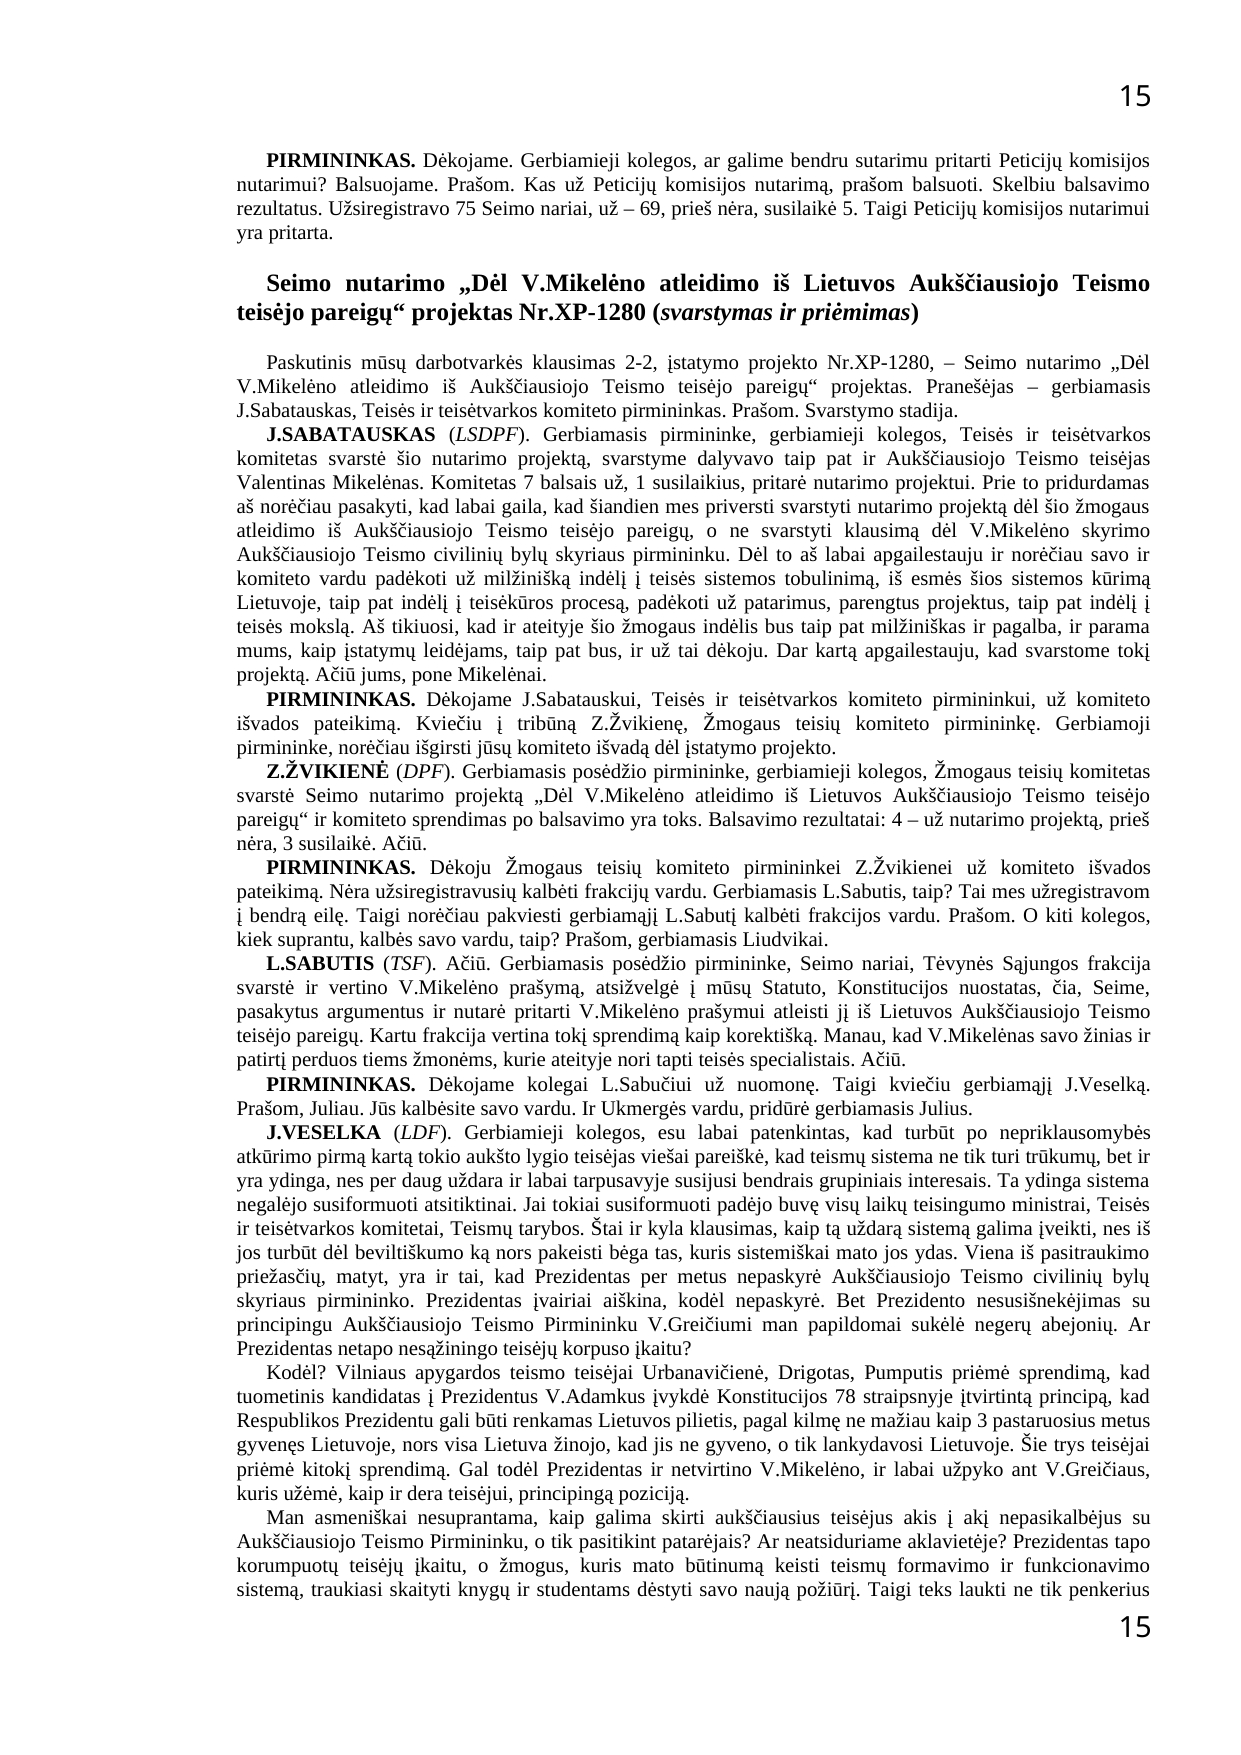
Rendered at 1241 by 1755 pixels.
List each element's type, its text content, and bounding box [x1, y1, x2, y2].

text PIRMININKAS. Dėkojame. Gerbiamieji kolegos, ar galime bendru sutarimu pritarti Peticijų komisijos nutarimui? Balsuojame. Prašom. Kas už Peticijų komisijos nutarimą, prašom balsuoti. Skelbiu balsavimo rezultatus. Užsiregistravo 75 Seimo nariai, už – 69, prieš nėra, susilaikė 5. Taigi Peticijų komisijos nutarimui yra pritarta. [236, 148, 1152, 244]
text Seimo nutarimo „Dėl V.Mikelėno atleidimo iš Lietuvos Aukščiausiojo Teismo teisėjo pareigų“ projektas Nr.XP-1280 (svarstymas ir priėmimas) [236, 268, 1152, 326]
text L.SABUTIS (TSF). Ačiū. Gerbiamasis posėdžio pirmininke, Seimo nariai, Tėvynės Sąjungos frakcija svarstė ir vertino V.Mikelėno prašymą, atsižvelgė į mūsų Statuto, Konstitucijos nuostatas, čia, Seime, pasakytus argumentus ir nutarė pritarti V.Mikelėno prašymui atleisti jį iš Lietuvos Aukščiausiojo Teismo teisėjo pareigų. Kartu frakcija vertina tokį sprendimą kaip korektišką. Manau, kad V.Mikelėnas savo žinias ir patirtį perduos tiems žmonėms, kurie ateityje nori tapti teisės specialistais. Ačiū. [236, 951, 1152, 1071]
text PIRMININKAS. Dėkoju Žmogaus teisių komiteto pirmininkei Z.Žvikienei už komiteto išvados pateikimą. Nėra užsiregistravusių kalbėti frakcijų vardu. Gerbiamasis L.Sabutis, taip? Tai mes užregistravom į bendrą eilę. Taigi norėčiau pakviesti gerbiamąjį L.Sabutį kalbėti frakcijos vardu. Prašom. O kiti kolegos, kiek suprantu, kalbės savo vardu, taip? Prašom, gerbiamasis Liudvikai. [236, 855, 1152, 951]
text Man asmeniškai nesuprantama, kaip galima skirti aukščiausius teisėjus akis į akį nepasikalbėjus su Aukščiausiojo Teismo Pirmininku, o tik pasitikint patarėjais? Ar neatsiduriame aklavietėje? Prezidentas tapo korumpuotų teisėjų įkaitu, o žmogus, kuris mato būtinumą keisti teismų formavimo ir funkcionavimo sistemą, traukiasi skaityti knygų ir studentams dėstyti savo naują požiūrį. Taigi teks laukti ne tik penkerius [236, 1504, 1152, 1601]
text Paskutinis mūsų darbotvarkės klausimas 2-2, įstatymo projekto Nr.XP-1280, – Seimo nutarimo „Dėl V.Mikelėno atleidimo iš Aukščiausiojo Teismo teisėjo pareigų“ projektas. Pranešėjas – gerbiamasis J.Sabatauskas, Teisės ir teisėtvarkos komiteto pirmininkas. Prašom. Svarstymo stadija. [236, 349, 1152, 422]
text J.VESELKA (LDF). Gerbiamieji kolegos, esu labai patenkintas, kad turbūt po nepriklausomybės atkūrimo pirmą kartą tokio aukšto lygio teisėjas viešai pareiškė, kad teismų sistema ne tik turi trūkumų, bet ir yra ydinga, nes per daug uždara ir labai tarpusavyje susijusi bendrais grupiniais interesais. Ta ydinga sistema negalėjo susiformuoti atsitiktinai. Jai tokiai susiformuoti padėjo buvę visų laikų teisingumo ministrai, Teisės ir teisėtvarkos komitetai, Teismų tarybos. Štai ir kyla klausimas, kaip tą uždarą sistemą galima įveikti, nes iš jos turbūt dėl beviltiškumo ką nors pakeisti bėga tas, kuris sistemiškai mato jos ydas. Viena iš pasitraukimo priežasčių, matyt, yra ir tai, kad Prezidentas per metus nepaskyrė Aukščiausiojo Teismo civilinių bylų skyriaus pirmininko. Prezidentas įvairiai aiškina, kodėl nepaskyrė. Bet Prezidento nesusišnekėjimas su principingu Aukščiausiojo Teismo Pirmininku V.Greičiumi man papildomai sukėlė negerų abejonių. Ar Prezidentas netapo nesąžiningo teisėjų korpuso įkaitu? [236, 1119, 1152, 1360]
text J.SABATAUSKAS (LSDPF). Gerbiamasis pirmininke, gerbiamieji kolegos, Teisės ir teisėtvarkos komitetas svarstė šio nutarimo projektą, svarstyme dalyvavo taip pat ir Aukščiausiojo Teismo teisėjas Valentinas Mikelėnas. Komitetas 7 balsais už, 1 susilaikius, pritarė nutarimo projektui. Prie to pridurdamas aš norėčiau pasakyti, kad labai gaila, kad šiandien mes priversti svarstyti nutarimo projektą dėl šio žmogaus atleidimo iš Aukščiausiojo Teismo teisėjo pareigų, o ne svarstyti klausimą dėl V.Mikelėno skyrimo Aukščiausiojo Teismo civilinių bylų skyriaus pirmininku. Dėl to aš labai apgailestauju ir norėčiau savo ir komiteto vardu padėkoti už milžinišką indėlį į teisės sistemos tobulinimą, iš esmės šios sistemos kūrimą Lietuvoje, taip pat indėlį į teisėkūros procesą, padėkoti už patarimus, parengtus projektus, taip pat indėlį į teisės mokslą. Aš tikiuosi, kad ir ateityje šio žmogaus indėlis bus taip pat milžiniškas ir pagalba, ir parama mums, kaip įstatymų leidėjams, taip pat bus, ir už tai dėkoju. Dar kartą apgailestauju, kad svarstome tokį projektą. Ačiū jums, pone Mikelėnai. [236, 422, 1152, 686]
text Kodėl? Vilniaus apygardos teismo teisėjai Urbanavičienė, Drigotas, Pumputis priėmė sprendimą, kad tuometinis kandidatas į Prezidentus V.Adamkus įvykdė Konstitucijos 78 straipsnyje įtvirtintą principą, kad Respublikos Prezidentu gali būti renkamas Lietuvos pilietis, pagal kilmę ne mažiau kaip 3 pastaruosius metus gyvenęs Lietuvoje, nors visa Lietuva žinojo, kad jis ne gyveno, o tik lankydavosi Lietuvoje. Šie trys teisėjai priėmė kitokį sprendimą. Gal todėl Prezidentas ir netvirtino V.Mikelėno, ir labai užpyko ant V.Greičiaus, kuris užėmė, kaip ir dera teisėjui, principingą poziciją. [236, 1360, 1152, 1504]
text PIRMININKAS. Dėkojame kolegai L.Sabučiui už nuomonę. Taigi kviečiu gerbiamąjį J.Veselką. Prašom, Juliau. Jūs kalbėsite savo vardu. Ir Ukmergės vardu, pridūrė gerbiamasis Julius. [236, 1071, 1152, 1119]
text PIRMININKAS. Dėkojame J.Sabatauskui, Teisės ir teisėtvarkos komiteto pirmininkui, už komiteto išvados pateikimą. Kviečiu į tribūną Z.Žvikienę, Žmogaus teisių komiteto pirmininkę. Gerbiamoji pirmininke, norėčiau išgirsti jūsų komiteto išvadą dėl įstatymo projekto. [236, 686, 1152, 759]
text Z.ŽVIKIENĖ (DPF). Gerbiamasis posėdžio pirmininke, gerbiamieji kolegos, Žmogaus teisių komitetas svarstė Seimo nutarimo projektą „Dėl V.Mikelėno atleidimo iš Lietuvos Aukščiausiojo Teismo teisėjo pareigų“ ir komiteto sprendimas po balsavimo yra toks. Balsavimo rezultatai: 4 – už nutarimo projektą, prieš nėra, 3 susilaikė. Ačiū. [236, 759, 1152, 855]
